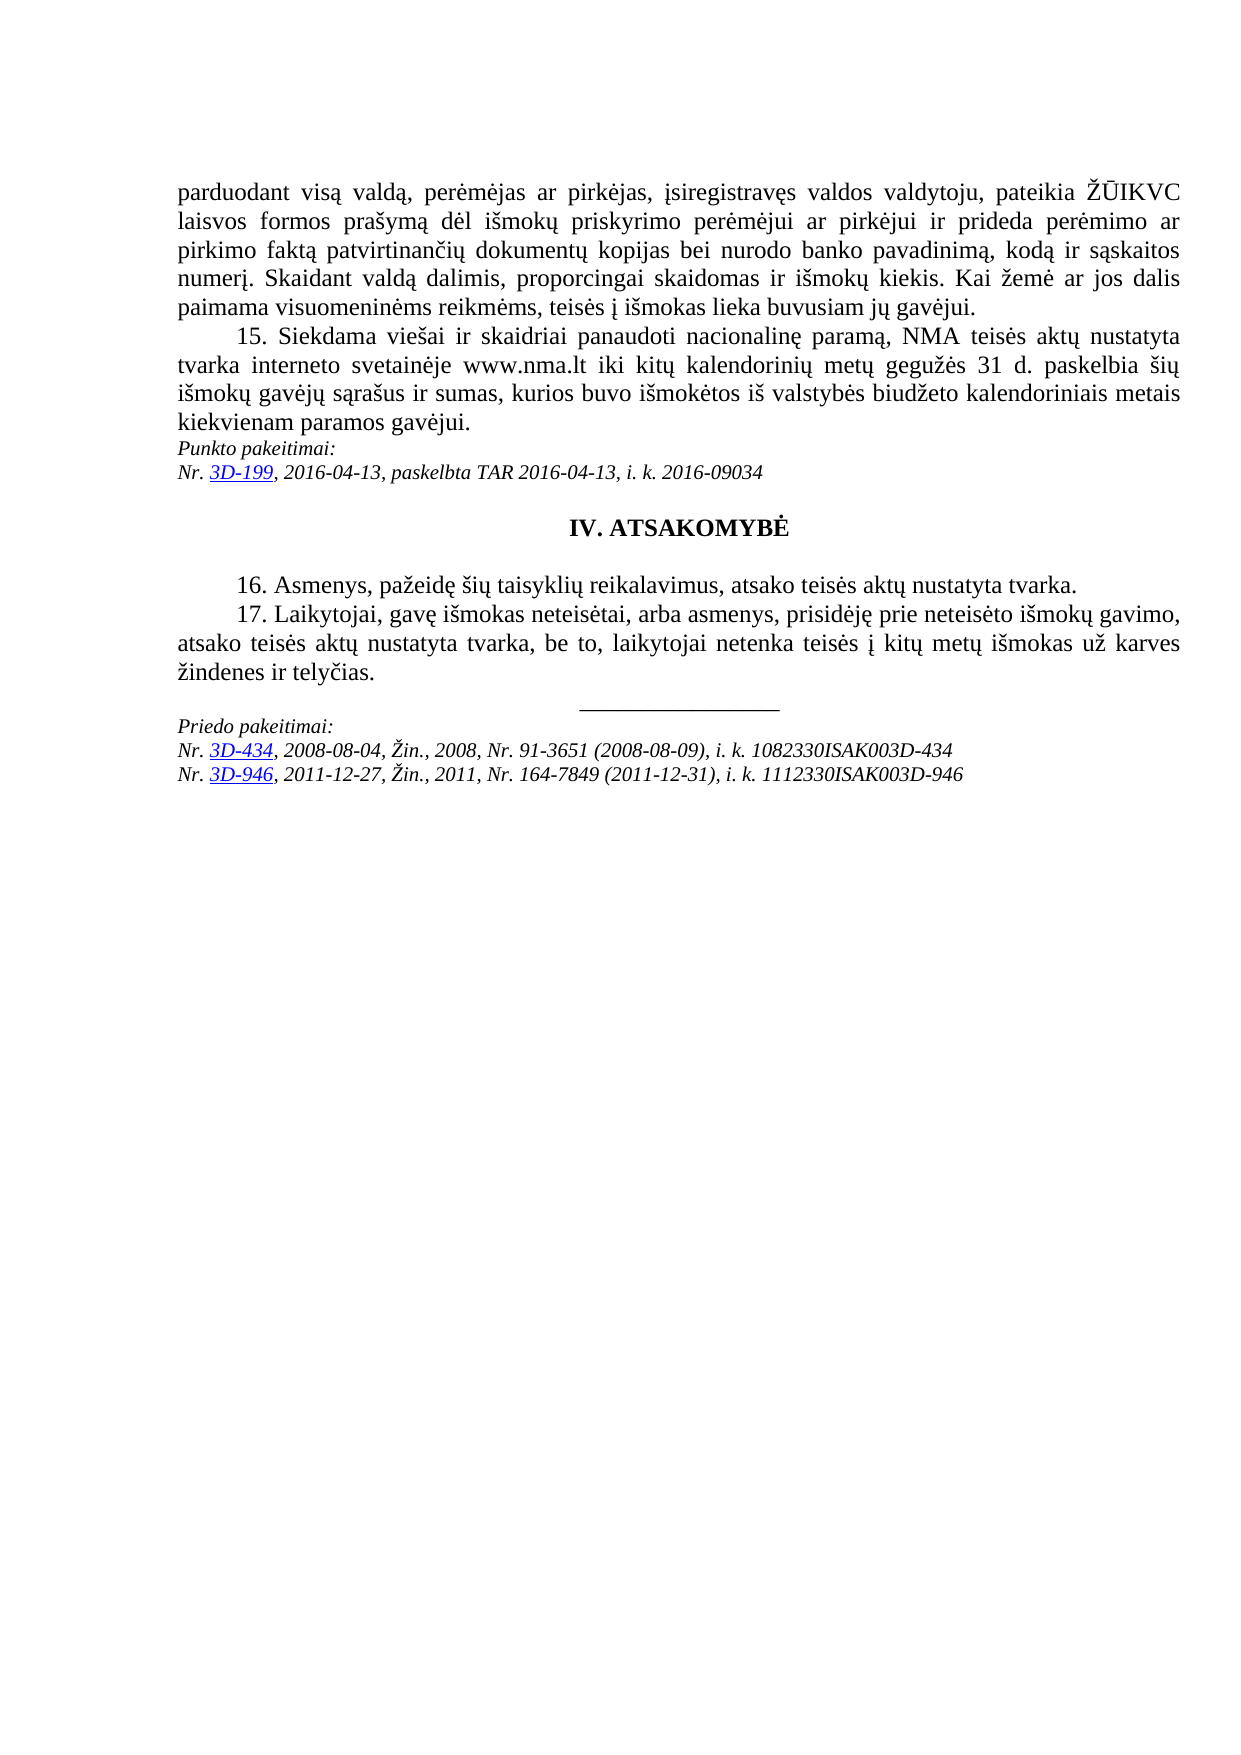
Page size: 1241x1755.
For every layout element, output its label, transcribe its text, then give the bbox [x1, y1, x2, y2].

text ________________ [177, 685, 1181, 714]
text parduodant visą valdą, perėmėjas ar pirkėjas, įsiregistravęs valdos valdytoju, pateikia ŽŪIKVC laisvos formos prašymą dėl išmokų priskyrimo perėmėjui ar pirkėjui ir prideda perėmimo ar pirkimo faktą patvirtinančių dokumentų kopijas bei nurodo banko pavadinimą, kodą ir sąskaitos numerį. Skaidant valdą dalimis, proporcingai skaidomas ir išmokų kiekis. Kai žemė ar jos dalis paimama visuomeninėms reikmėms, teisės į išmokas lieka buvusiam jų gavėjui. [177, 177, 1181, 321]
text Nr. 3D-946, 2011-12-27, Žin., 2011, Nr. 164-7849 (2011-12-31), i. k. 1112330ISAK003D-946 [177, 762, 1181, 786]
text Nr. 3D-199, 2016-04-13, paskelbta TAR 2016-04-13, i. k. 2016-09034 [177, 460, 1181, 484]
text 17. Laikytojai, gavę išmokas neteisėtai, arba asmenys, prisidėję prie neteisėto išmokų gavimo, atsako teisės aktų nustatyta tvarka, be to, laikytojai netenka teisės į kitų metų išmokas už karves žindenes ir telyčias. [177, 599, 1181, 685]
text 15. Siekdama viešai ir skaidriai panaudoti nacionalinę paramą, NMA teisės aktų nustatyta tvarka interneto svetainėje www.nma.lt iki kitų kalendorinių metų gegužės 31 d. paskelbia šių išmokų gavėjų sąrašus ir sumas, kurios buvo išmokėtos iš valstybės biudžeto kalendoriniais metais kiekvienam paramos gavėjui. [177, 321, 1181, 436]
text Punkto pakeitimai: [177, 436, 1181, 460]
text 16. Asmenys, pažeidę šių taisyklių reikalavimus, atsako teisės aktų nustatyta tvarka. [177, 570, 1181, 599]
text IV. ATSAKOMYBĖ [177, 513, 1181, 542]
text Nr. 3D-434, 2008-08-04, Žin., 2008, Nr. 91-3651 (2008-08-09), i. k. 1082330ISAK003D-434 [177, 738, 1181, 762]
text Priedo pakeitimai: [177, 714, 1181, 738]
